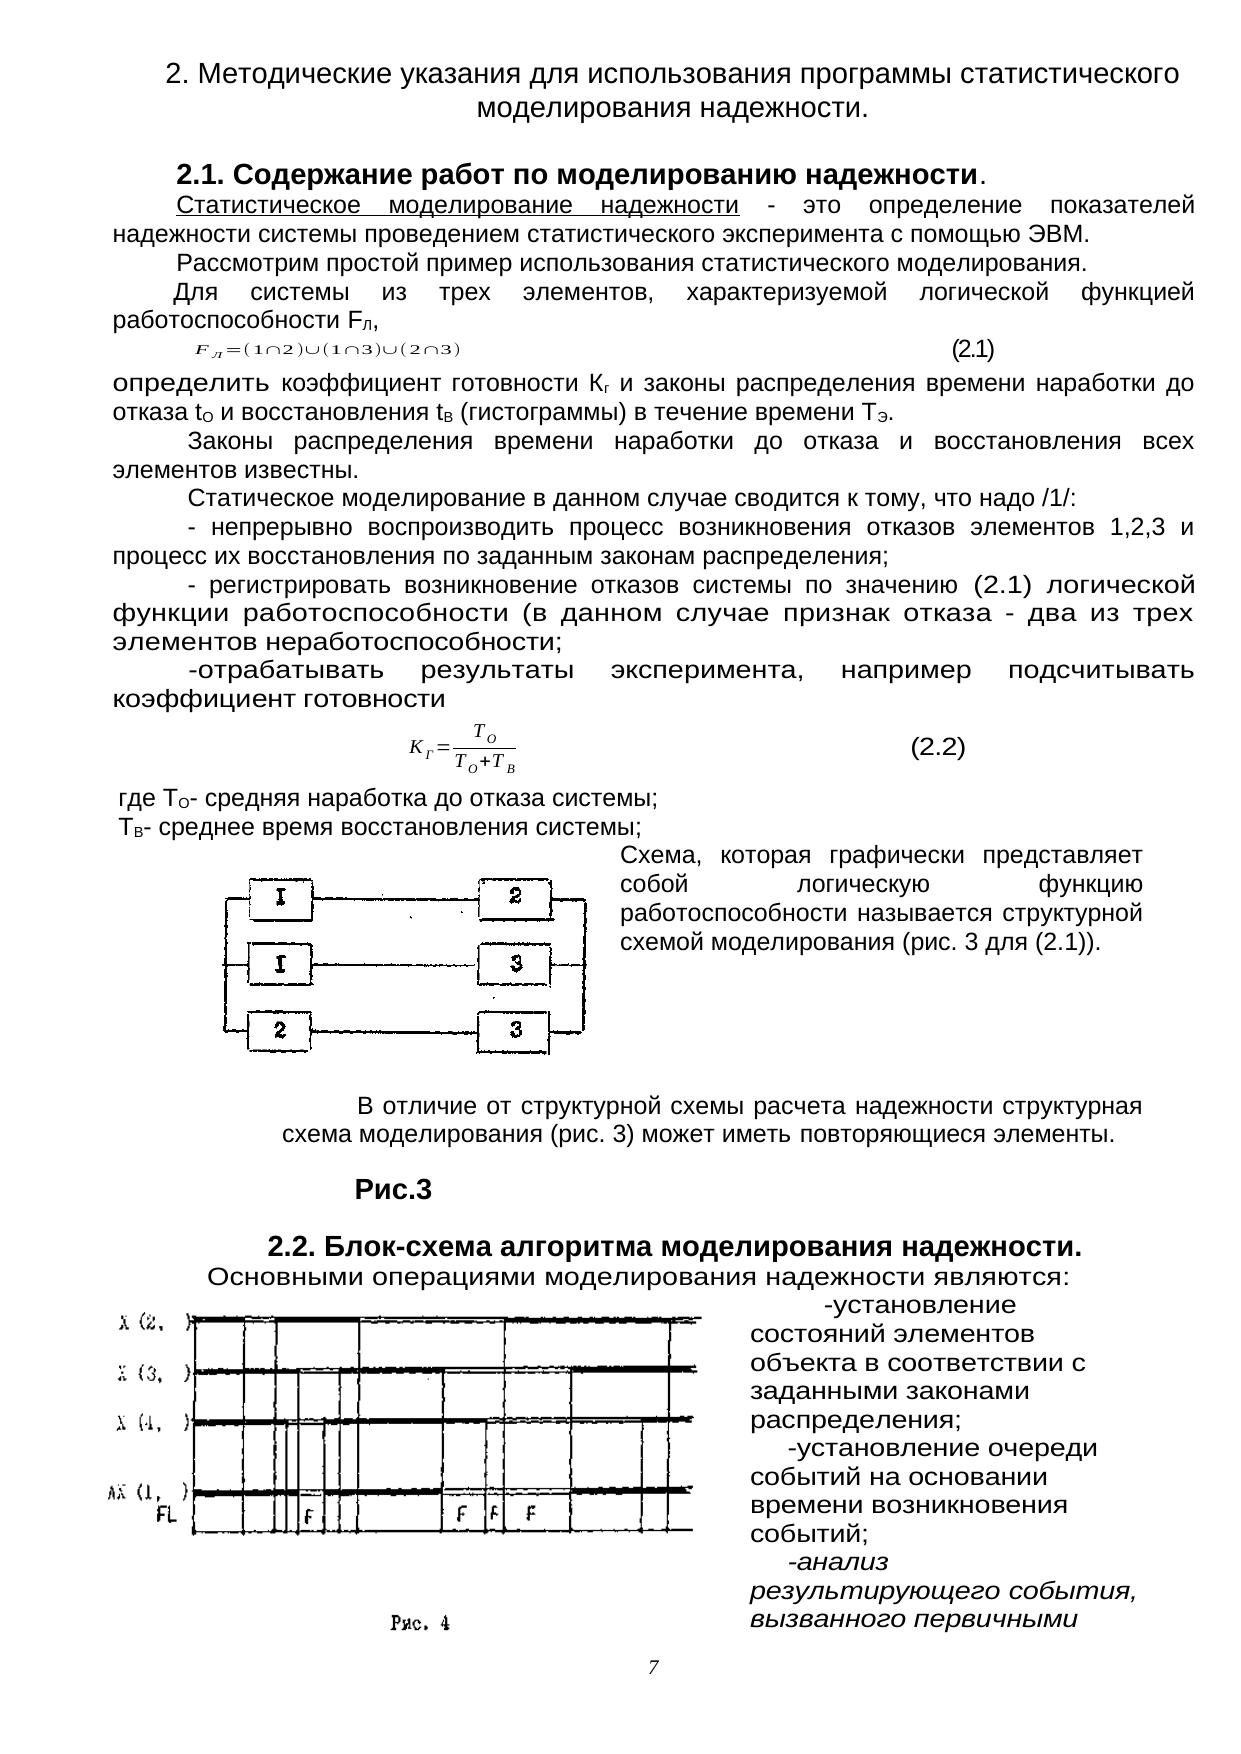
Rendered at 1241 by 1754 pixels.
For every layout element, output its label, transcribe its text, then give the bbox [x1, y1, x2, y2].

text Основными операциями моделирования надежности являются: [207, 1262, 1143, 1291]
text определить коэффициент готовности Кг и законы распределения времени наработки до отказа tO и восстановления tВ (гистограммы) в течение времени ТЭ. [112, 368, 1196, 426]
text Статическое моделирование в данном случае сводится к тому, что надо /1/: [112, 483, 1196, 512]
text Законы распределения времени наработки до отказа и восстановления всех элементов известны. [112, 426, 1196, 483]
text -установление состояний элементов объекта в соответствии с заданными законами распределения; [207, 1291, 1143, 1434]
text (2.2) [388, 713, 1196, 783]
picture [195, 868, 601, 1077]
text Статистическое моделирование надежности - это определение показателей надежности системы проведением статистического эксперимента с помощью ЭВМ. [112, 190, 1196, 248]
text 2.2. Блок-схема алгоритма моделирования надежности. [207, 1234, 1143, 1262]
text - регистрировать возникновение отказов системы по значению (2.1) логической функции работоспособности (в данном случае признак отказа - два из трех элементов неработоспособности; [112, 570, 1196, 656]
text -анализ результирующего события, вызванного первичными [731, 1548, 1143, 1633]
text TB- среднее время восстановления системы; [118, 812, 1143, 841]
text Для системы из трех элементов, характеризуемой логической функцией работоспособности FЛ, [112, 277, 1196, 334]
text Схема, которая графически представляет собой логическую функцию работоспособности называется структурной схемой моделирования (рис. 3 для (2.1)). [207, 841, 1143, 956]
text - непрерывно воспроизводить процесс возникновения отказов элементов 1,2,3 и процесс их восстановления по заданным законам распределения; [112, 512, 1196, 570]
text (2.1) [173, 334, 1196, 368]
text -отрабатывать результаты эксперимента, например подсчитывать коэффициент готовности [112, 656, 1196, 713]
text Рассмотрим простой пример использования статистического моделирования. [112, 248, 1196, 277]
text В отличие от структурной схемы расчета надежности структурная схема моделирования (рис. 3) может иметь повторяющиеся элементы. [282, 956, 1143, 1148]
picture [81, 1304, 731, 1657]
text 2.1. Содержание работ по моделированию надежности. [112, 157, 1196, 190]
text -установление очереди событий на основании времени возникновения событий; [731, 1434, 1143, 1548]
subtitle Рис.3 [281, 1177, 1143, 1205]
text где TO- средняя наработка до отказа системы; [118, 783, 1143, 812]
text 2. Методические указания для использования программы статистического моделирования надежности. [150, 56, 1196, 123]
